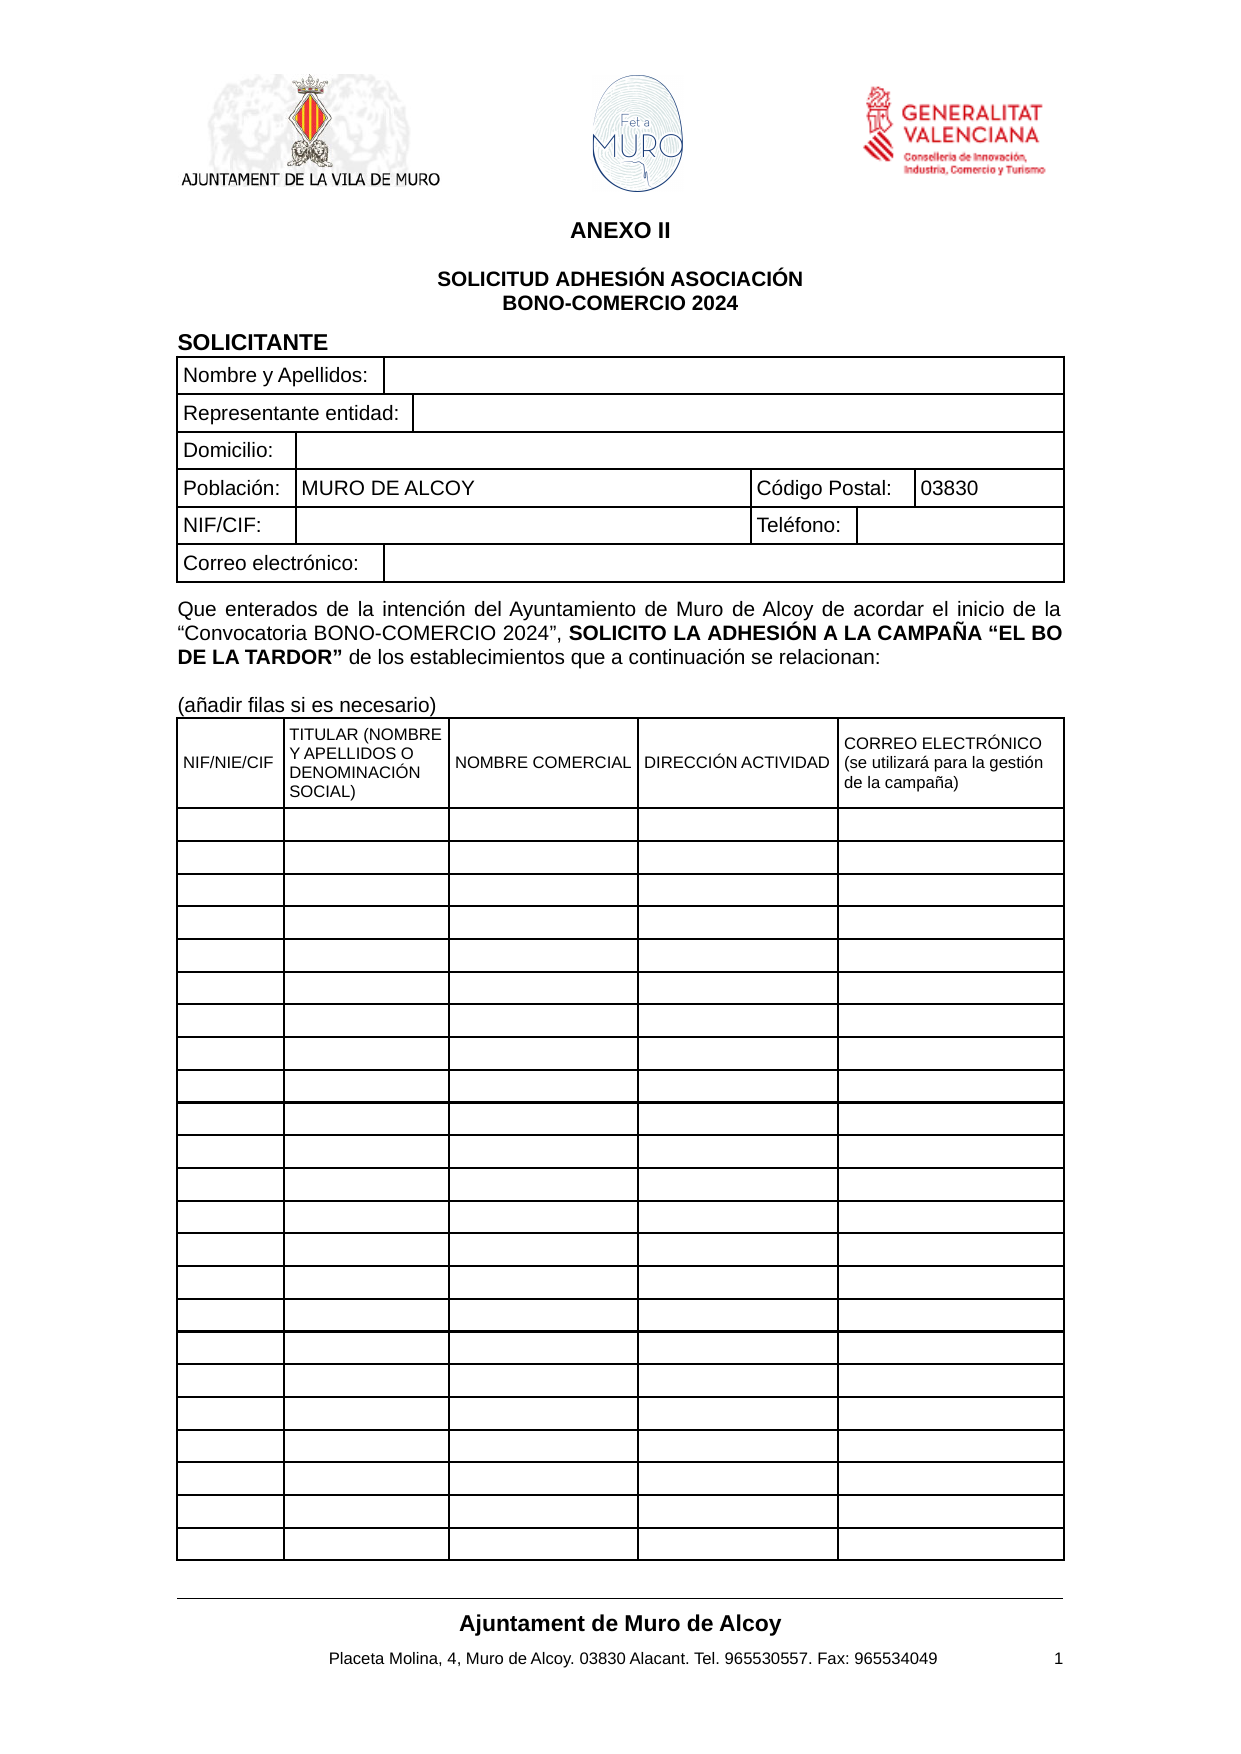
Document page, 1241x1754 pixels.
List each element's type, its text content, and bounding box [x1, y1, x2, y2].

table_cell [839, 1365, 1063, 1396]
text ANEXO II [177, 217, 1063, 243]
table_cell [450, 1463, 637, 1494]
text SOLICITUD ADHESIÓN ASOCIACIÓN [177, 267, 1063, 291]
table_cell [450, 809, 637, 840]
table_cell [639, 1496, 837, 1527]
table_cell [178, 1398, 283, 1428]
table_cell [414, 395, 1063, 431]
table_cell [839, 1071, 1063, 1101]
table_cell [285, 842, 448, 872]
table_cell [285, 1234, 448, 1265]
table_cell [450, 1136, 637, 1167]
table_header NOMBRE COMERCIAL [450, 719, 637, 807]
table_cell [839, 1267, 1063, 1298]
table_cell [178, 1365, 283, 1396]
table_cell [839, 1038, 1063, 1069]
table_header DIRECCIÓN ACTIVIDAD [639, 719, 837, 807]
table_cell [450, 1496, 637, 1527]
table_cell [839, 1529, 1063, 1559]
table_cell [178, 973, 283, 1003]
table_cell Teléfono: [752, 508, 856, 543]
table_cell [297, 433, 1063, 468]
table_cell [639, 1431, 837, 1461]
table_cell [639, 1365, 837, 1396]
table_cell [639, 1333, 837, 1363]
table_cell [178, 1104, 283, 1134]
table_cell [178, 1529, 283, 1559]
table_cell [450, 1234, 637, 1265]
table_cell [178, 875, 283, 905]
table_cell [285, 1333, 448, 1363]
table_cell [285, 1267, 448, 1298]
picture [818, 77, 1132, 193]
table_cell [178, 1333, 283, 1363]
table_cell [285, 1463, 448, 1494]
table_cell [385, 545, 1063, 581]
text (añadir filas si es necesario) [177, 693, 1063, 717]
table_cell [450, 1529, 637, 1559]
table_cell [639, 1104, 837, 1134]
table_cell NIF/CIF: [178, 508, 295, 543]
table_cell [285, 1496, 448, 1527]
table_cell [639, 1136, 837, 1167]
table_cell [639, 973, 837, 1003]
table_header NIF/NIE/CIF [178, 719, 283, 807]
table_cell [285, 1365, 448, 1396]
table_cell [639, 1463, 837, 1494]
table_cell [839, 1104, 1063, 1134]
table_cell [858, 508, 1063, 543]
table_cell [178, 1071, 283, 1101]
table_cell [285, 1431, 448, 1461]
table_cell [178, 809, 283, 840]
table_cell Representante entidad: [178, 395, 412, 431]
text SOLICITANTE [177, 329, 1063, 356]
table_cell Correo electrónico: [178, 545, 383, 581]
table_cell [839, 1136, 1063, 1167]
table_cell [839, 1463, 1063, 1494]
table_cell [839, 1202, 1063, 1232]
table_cell Código Postal: [752, 470, 914, 506]
table_cell [297, 508, 750, 543]
table_cell [639, 1267, 837, 1298]
table_cell [285, 809, 448, 840]
table_cell [178, 1169, 283, 1199]
table_cell [839, 973, 1063, 1003]
table_cell [285, 973, 448, 1003]
table_cell MURO DE ALCOY [297, 470, 750, 506]
text BONO-COMERCIO 2024 [177, 291, 1063, 315]
table_header TITULAR (NOMBRE Y APELLIDOS O DENOMINACIÓN SOCIAL) [285, 719, 448, 807]
table_cell [285, 1529, 448, 1559]
table_cell [178, 1202, 283, 1232]
table_cell [178, 1005, 283, 1036]
table_cell [450, 907, 637, 938]
picture [592, 75, 684, 192]
table_cell [639, 1038, 837, 1069]
table_cell [178, 1431, 283, 1461]
table_cell [639, 1202, 837, 1232]
table_cell [450, 1005, 637, 1036]
table_cell [839, 940, 1063, 971]
table_cell [178, 907, 283, 938]
table_cell [285, 875, 448, 905]
table_cell [285, 1398, 448, 1428]
table_header [385, 358, 1063, 393]
table_cell [285, 1136, 448, 1167]
table_cell [178, 1496, 283, 1527]
table_cell [639, 809, 837, 840]
table_cell [639, 1398, 837, 1428]
table_cell [639, 1234, 837, 1265]
table_cell [285, 907, 448, 938]
table_cell [178, 1300, 283, 1330]
table_cell [839, 1431, 1063, 1461]
table_cell [839, 875, 1063, 905]
table_cell [839, 1005, 1063, 1036]
table_cell [450, 1300, 637, 1330]
table_cell [450, 1398, 637, 1428]
table_cell [285, 940, 448, 971]
table_cell [450, 1267, 637, 1298]
table_cell [450, 1038, 637, 1069]
table_cell [285, 1202, 448, 1232]
picture [178, 74, 442, 187]
table_cell [285, 1071, 448, 1101]
table_cell [839, 907, 1063, 938]
table_cell [839, 809, 1063, 840]
table_cell [178, 940, 283, 971]
table_cell [639, 1300, 837, 1330]
table_cell [178, 842, 283, 872]
table_cell [285, 1005, 448, 1036]
table_cell [178, 1136, 283, 1167]
table_cell [285, 1104, 448, 1134]
table_cell [285, 1038, 448, 1069]
table_header CORREO ELECTRÓNICO (se utilizará para la gestión de la campaña) [839, 719, 1063, 807]
table_cell [450, 1202, 637, 1232]
table_cell [450, 1071, 637, 1101]
table_cell [450, 1365, 637, 1396]
table_cell [639, 875, 837, 905]
table_cell [839, 842, 1063, 872]
table_cell [639, 1529, 837, 1559]
table_cell [450, 1169, 637, 1199]
table_cell [639, 842, 837, 872]
table_cell [839, 1333, 1063, 1363]
table_cell [639, 1071, 837, 1101]
table_cell [450, 1333, 637, 1363]
table_cell [839, 1300, 1063, 1330]
table_cell [839, 1234, 1063, 1265]
table_cell [639, 940, 837, 971]
table_cell [178, 1267, 283, 1298]
table_cell [178, 1234, 283, 1265]
table_cell [839, 1169, 1063, 1199]
table_cell [450, 973, 637, 1003]
table_cell [178, 1463, 283, 1494]
table_cell 03830 [916, 470, 1063, 506]
table_cell [639, 1169, 837, 1199]
table_cell Domicilio: [178, 433, 295, 468]
table_header Nombre y Apellidos: [178, 358, 383, 393]
table_cell [639, 1005, 837, 1036]
table_cell [839, 1398, 1063, 1428]
table_cell [178, 1038, 283, 1069]
table_cell [839, 1496, 1063, 1527]
table_cell [639, 907, 837, 938]
table_cell [285, 1300, 448, 1330]
table_cell [285, 1169, 448, 1199]
table_cell [450, 940, 637, 971]
table_cell [450, 842, 637, 872]
text Que enterados de la intención del Ayuntamiento de Muro de Alcoy de acordar el inicio de la “Convocatoria BONO-COMERCIO 2024”, SOLICITO LA ADHESIÓN A LA CAMPAÑA “EL BO DE LA TARDOR” de los establecimientos que a continuación se relacionan: [177, 597, 1063, 669]
table_cell [450, 875, 637, 905]
table_cell [450, 1104, 637, 1134]
table_cell Población: [178, 470, 295, 506]
table_cell [450, 1431, 637, 1461]
